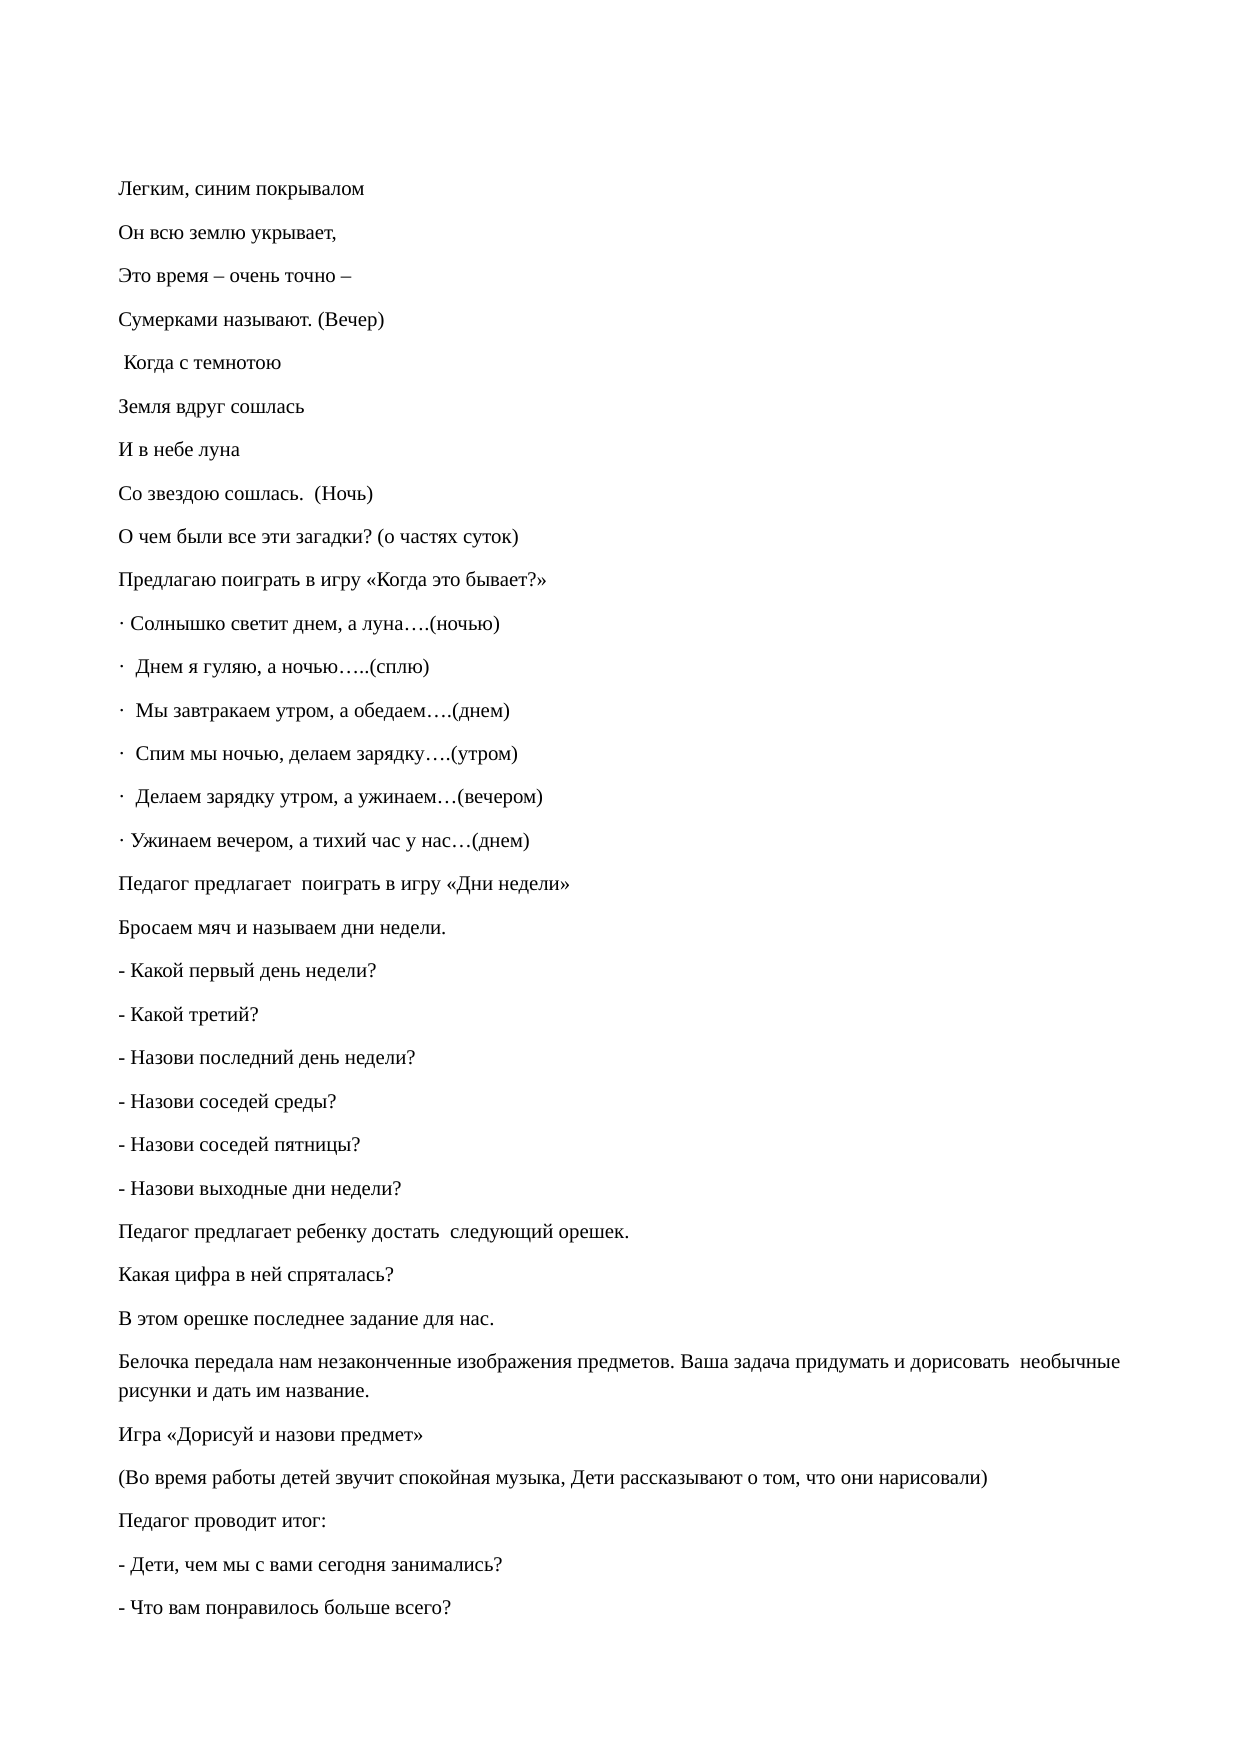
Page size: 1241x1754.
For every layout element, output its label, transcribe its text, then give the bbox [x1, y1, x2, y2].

text - Назови выходные дни недели? [118, 1175, 1122, 1199]
text Педагог предлагает поиграть в игру «Дни недели» [118, 871, 1122, 895]
text - Какой третий? [118, 1002, 1122, 1026]
text Это время – очень точно – [118, 263, 1122, 287]
text О чем были все эти загадки? (о частях суток) [118, 524, 1122, 548]
text Какая цифра в ней спряталась? [118, 1262, 1122, 1286]
text Бросаем мяч и называем дни недели. [118, 915, 1122, 939]
text Игра «Дорисуй и назови предмет» [118, 1421, 1122, 1446]
text · Спим мы ночью, делаем зарядку….(утром) [118, 741, 1122, 765]
text - Назови соседей среды? [118, 1088, 1122, 1113]
text Когда с темнотою [118, 350, 1122, 374]
text Педагог предлагает ребенку достать следующий орешек. [118, 1219, 1122, 1243]
text Земля вдруг сошлась [118, 393, 1122, 418]
text Педагог проводит итог: [118, 1508, 1122, 1532]
text Предлагаю поиграть в игру «Когда это бывает?» [118, 567, 1122, 591]
text - Что вам понравилось больше всего? [118, 1595, 1122, 1619]
text - Назови соседей пятницы? [118, 1132, 1122, 1156]
text Белочка передала нам незаконченные изображения предметов. Ваша задача придумать и дорисовать необычные рисунки и дать им название. [118, 1349, 1122, 1402]
text Он всю землю укрывает, [118, 220, 1122, 244]
text · Днем я гуляю, а ночью…..(сплю) [118, 654, 1122, 678]
text И в небе луна [118, 437, 1122, 461]
text (Во время работы детей звучит спокойная музыка, Дети рассказывают о том, что они нарисовали) [118, 1465, 1122, 1489]
text - Назови последний день недели? [118, 1045, 1122, 1069]
text · Ужинаем вечером, а тихий час у нас…(днем) [118, 828, 1122, 852]
text · Делаем зарядку утром, а ужинаем…(вечером) [118, 784, 1122, 808]
text - Дети, чем мы с вами сегодня занимались? [118, 1552, 1122, 1576]
text В этом орешке последнее задание для нас. [118, 1306, 1122, 1330]
text · Солнышко светит днем, а луна….(ночью) [118, 611, 1122, 635]
text Сумерками называют. (Вечер) [118, 307, 1122, 331]
text Легким, синим покрывалом [118, 176, 1122, 200]
text - Какой первый день недели? [118, 958, 1122, 982]
text Со звездою сошлась. (Ночь) [118, 480, 1122, 504]
text · Мы завтракаем утром, а обедаем….(днем) [118, 698, 1122, 722]
